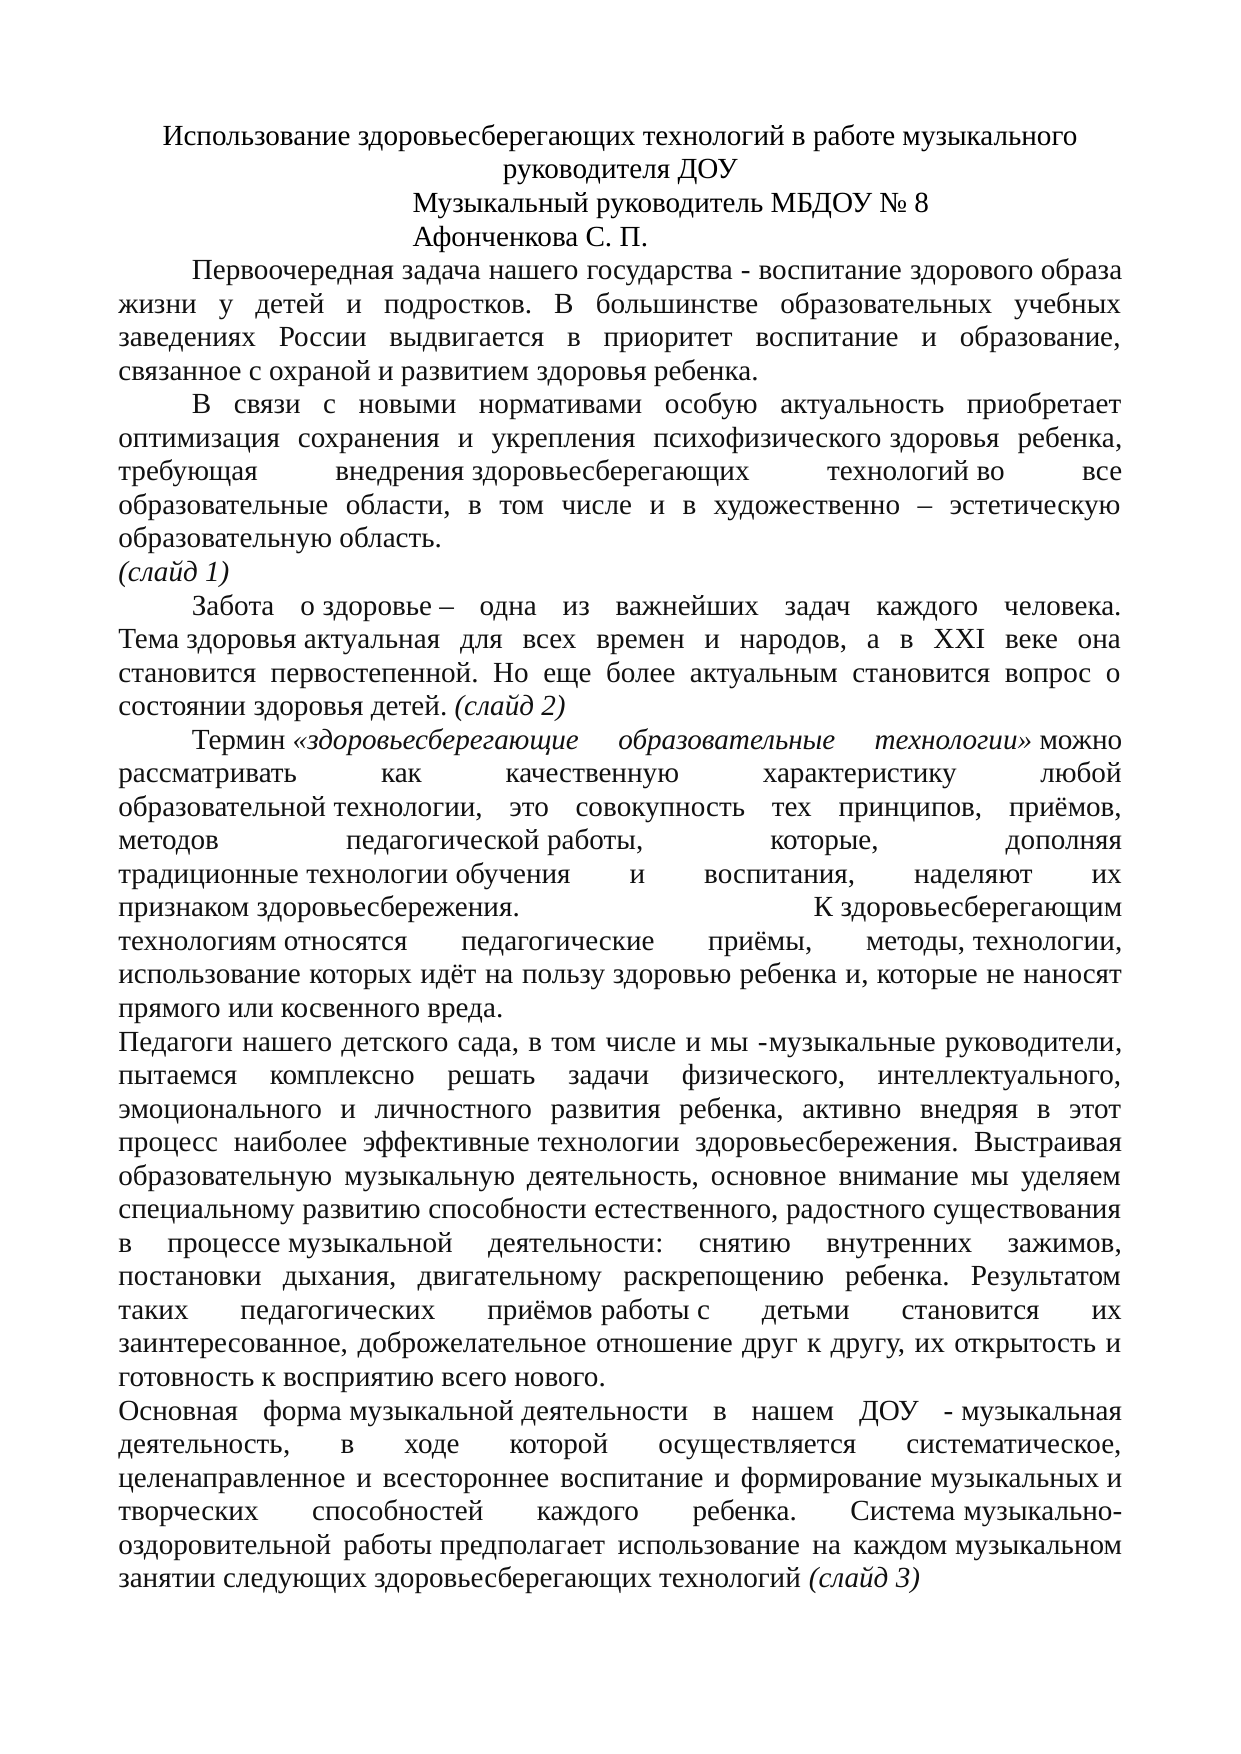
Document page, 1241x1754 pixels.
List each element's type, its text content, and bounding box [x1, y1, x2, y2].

text Термин «здоровьесберегающие образовательные технологии» можно рассматривать как качественную характеристику любой образовательной технологии, это совокупность тех принципов, приёмов, методов педагогической работы, которые, дополняя традиционные технологии обучения и воспитания, наделяют их признаком здоровьесбережения. К здоровьесберегающим технологиям относятся педагогические приёмы, методы, технологии, использование которых идёт на пользу здоровью ребенка и, которые не наносят прямого или косвенного вреда. [118, 722, 1122, 1024]
text Педагоги нашего детского сада, в том числе и мы -музыкальные руководители, пытаемся комплексно решать задачи физического, интеллектуального, эмоционального и личностного развития ребенка, активно внедряя в этот процесс наиболее эффективные технологии здоровьесбережения. Выстраивая образовательную музыкальную деятельность, основное внимание мы уделяем специальному развитию способности естественного, радостного существования в процессе музыкальной деятельности: снятию внутренних зажимов, постановки дыхания, двигательному раскрепощению ребенка. Результатом таких педагогических приёмов работы с детьми становится их заинтересованное, доброжелательное отношение друг к другу, их открытость и готовность к восприятию всего нового. [118, 1024, 1122, 1393]
text Основная форма музыкальной деятельности в нашем ДОУ - музыкальная деятельность, в ходе которой осуществляется систематическое, целенаправленное и всестороннее воспитание и формирование музыкальных и творческих способностей каждого ребенка. Система музыкально- оздоровительной работы предполагает использование на каждом музыкальном занятии следующих здоровьесберегающих технологий (слайд 3) [118, 1393, 1122, 1594]
text Использование здоровьесберегающих технологий в работе музыкального руководителя ДОУ [118, 118, 1122, 185]
text В связи с новыми нормативами особую актуальность приобретает оптимизация сохранения и укрепления психофизического здоровья ребенка, требующая внедрения здоровьесберегающих технологий во все образовательные области, в том числе и в художественно – эстетическую образовательную область. [118, 386, 1122, 554]
text Первоочередная задача нашего государства - воспитание здорового образа жизни у детей и подростков. В большинстве образовательных учебных заведениях России выдвигается в приоритет воспитание и образование, связанное с охраной и развитием здоровья ребенка. [118, 252, 1122, 386]
text Забота о здоровье – одна из важнейших задач каждого человека. Тема здоровья актуальная для всех времен и народов, а в XXI веке она становится первостепенной. Но еще более актуальным становится вопрос о состоянии здоровья детей. (слайд 2) [118, 588, 1122, 722]
text (слайд 1) [118, 554, 1122, 588]
text Музыкальный руководитель МБДОУ № 8 [118, 185, 1122, 219]
text Афонченкова С. П. [118, 219, 1122, 252]
